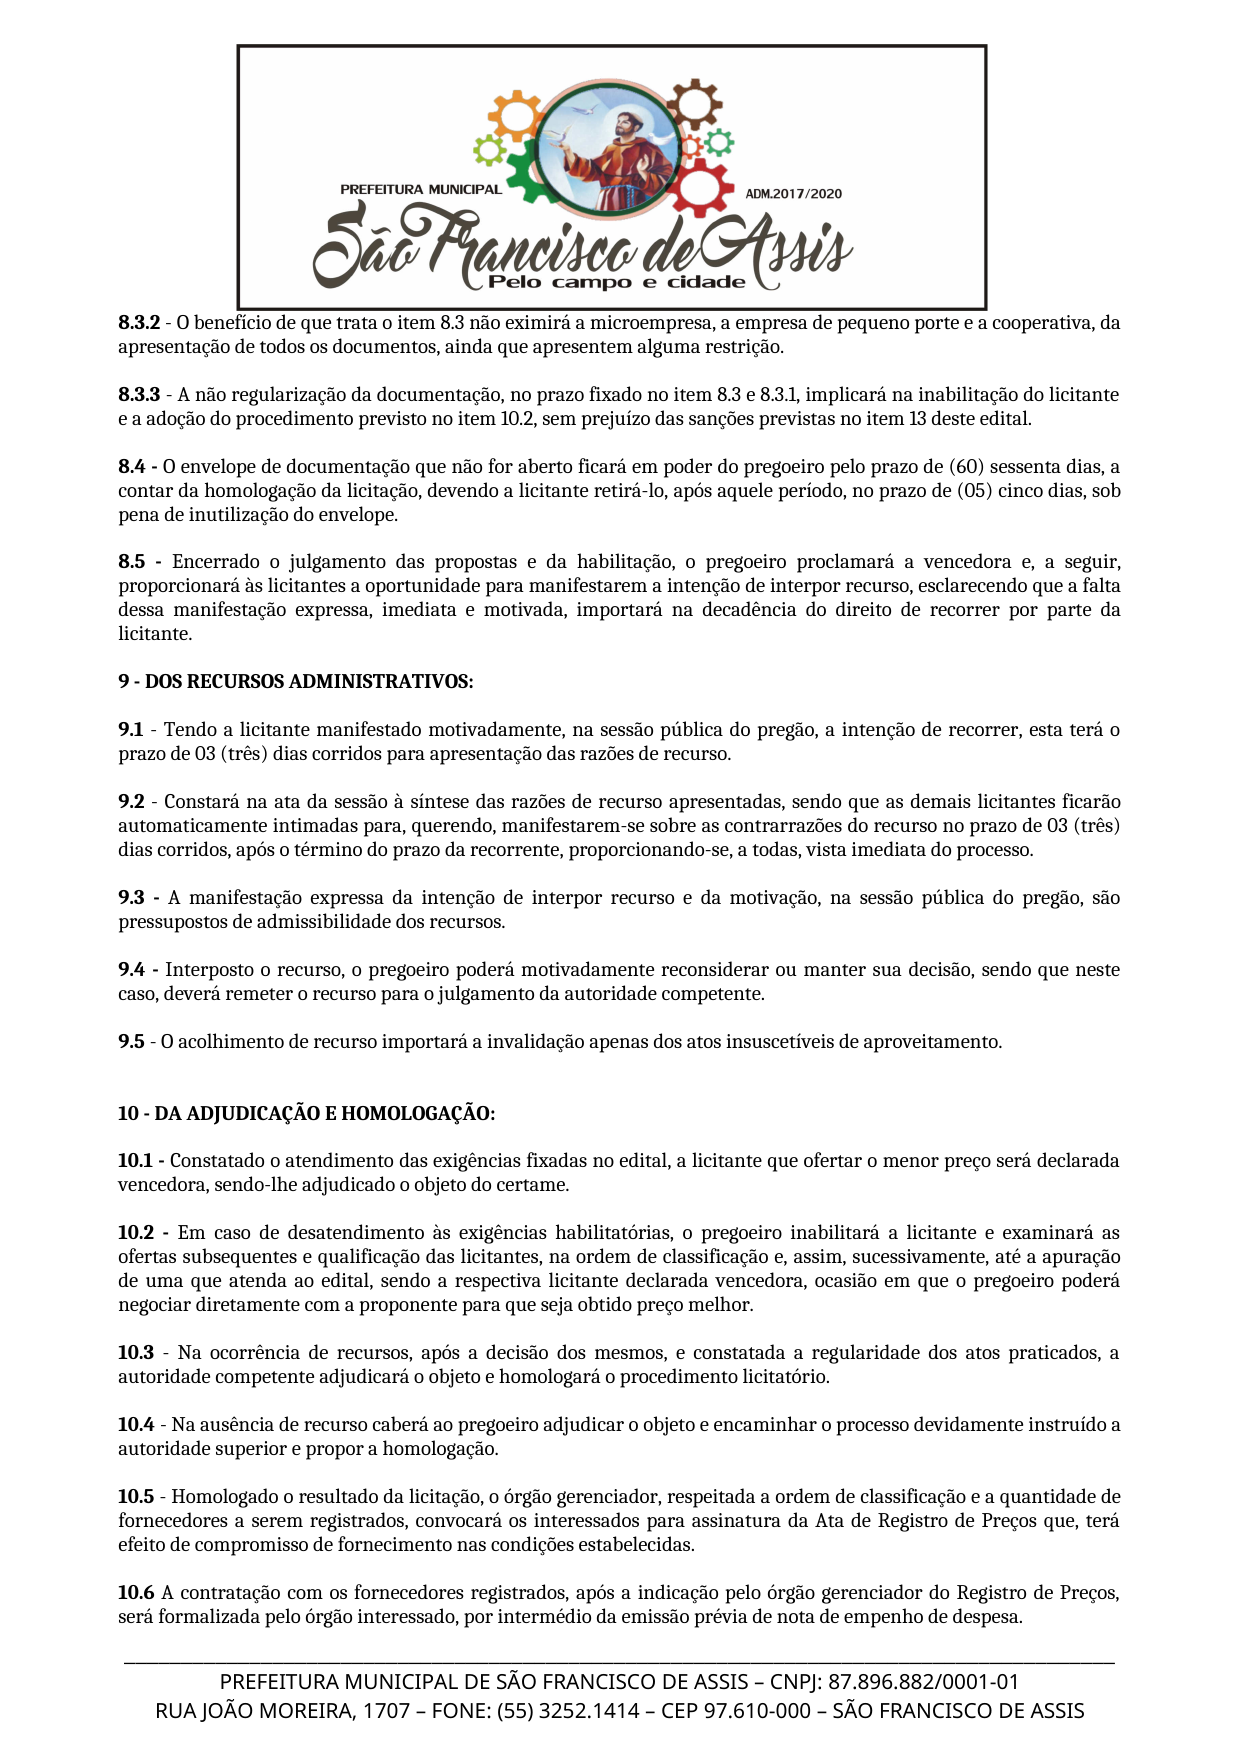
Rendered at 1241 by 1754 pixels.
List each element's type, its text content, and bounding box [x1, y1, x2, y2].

text 10.6 A contratação com os fornecedores registrados, após a indicação pelo órgão gerenciador do Registro de Preços, será formalizada pelo órgão interessado, por intermédio da emissão prévia de nota de empenho de despesa. [118, 1580, 1122, 1628]
text 9.5 - O acolhimento de recurso importará a invalidação apenas dos atos insuscetíveis de aproveitamento. [118, 1029, 1122, 1053]
text 9.3 - A manifestação expressa da intenção de interpor recurso e da motivação, na sessão pública do pregão, são pressupostos de admissibilidade dos recursos. [118, 886, 1122, 933]
text 10.5 - Homologado o resultado da licitação, o órgão gerenciador, respeitada a ordem de classificação e a quantidade de fornecedores a serem registrados, convocará os interessados para assinatura da Ata de Registro de Preços que, terá efeito de compromisso de fornecimento nas condições estabelecidas. [118, 1484, 1122, 1556]
text 8.4 - O envelope de documentação que não for aberto ficará em poder do pregoeiro pelo prazo de (60) sessenta dias, a contar da homologação da licitação, devendo a licitante retirá-lo, após aquele período, no prazo de (05) cinco dias, sob pena de inutilização do envelope. [118, 454, 1122, 526]
text 9.1 - Tendo a licitante manifestado motivadamente, na sessão pública do pregão, a intenção de recorrer, esta terá o prazo de 03 (três) dias corridos para apresentação das razões de recurso. [118, 718, 1122, 766]
text 9.2 - Constará na ata da sessão à síntese das razões de recurso apresentadas, sendo que as demais licitantes ficarão automaticamente intimadas para, querendo, manifestarem-se sobre as contrarrazões do recurso no prazo de 03 (três) dias corridos, após o término do prazo da recorrente, proporcionando-se, a todas, vista imediata do processo. [118, 790, 1122, 862]
text 9 - DOS RECURSOS ADMINISTRATIVOS: [118, 670, 1122, 694]
text 10 - DA ADJUDICAÇÃO E HOMOLOGAÇÃO: [118, 1101, 1122, 1125]
text 8.3.3 - A não regularização da documentação, no prazo fixado no item 8.3 e 8.3.1, implicará na inabilitação do licitante e a adoção do procedimento previsto no item 10.2, sem prejuízo das sanções previstas no item 13 deste edital. [118, 382, 1122, 430]
text 8.5 - Encerrado o julgamento das propostas e da habilitação, o pregoeiro proclamará a vencedora e, a seguir, proporcionará às licitantes a oportunidade para manifestarem a intenção de interpor recurso, esclarecendo que a falta dessa manifestação expressa, imediata e motivada, importará na decadência do direito de recorrer por parte da licitante. [118, 550, 1122, 646]
text 10.4 - Na ausência de recurso caberá ao pregoeiro adjudicar o objeto e encaminhar o processo devidamente instruído a autoridade superior e propor a homologação. [118, 1413, 1122, 1461]
text 9.4 - Interposto o recurso, o pregoeiro poderá motivadamente reconsiderar ou manter sua decisão, sendo que neste caso, deverá remeter o recurso para o julgamento da autoridade competente. [118, 957, 1122, 1005]
text 10.1 - Constatado o atendimento das exigências fixadas no edital, a licitante que ofertar o menor preço será declarada vencedora, sendo-lhe adjudicado o objeto do certame. [118, 1149, 1122, 1197]
text 8.3.2 - O benefício de que trata o item 8.3 não eximirá a microempresa, a empresa de pequeno porte e a cooperativa, da apresentação de todos os documentos, ainda que apresentem alguma restrição. [118, 311, 1122, 358]
text 10.3 - Na ocorrência de recursos, após a decisão dos mesmos, e constatada a regularidade dos atos praticados, a autoridade competente adjudicará o objeto e homologará o procedimento licitatório. [118, 1341, 1122, 1389]
text 10.2 - Em caso de desatendimento às exigências habilitatórias, o pregoeiro inabilitará a licitante e examinará as ofertas subsequentes e qualificação das licitantes, na ordem de classificação e, assim, sucessivamente, até a apuração de uma que atenda ao edital, sendo a respectiva licitante declarada vencedora, ocasião em que o pregoeiro poderá negociar diretamente com a proponente para que seja obtido preço melhor. [118, 1221, 1122, 1317]
